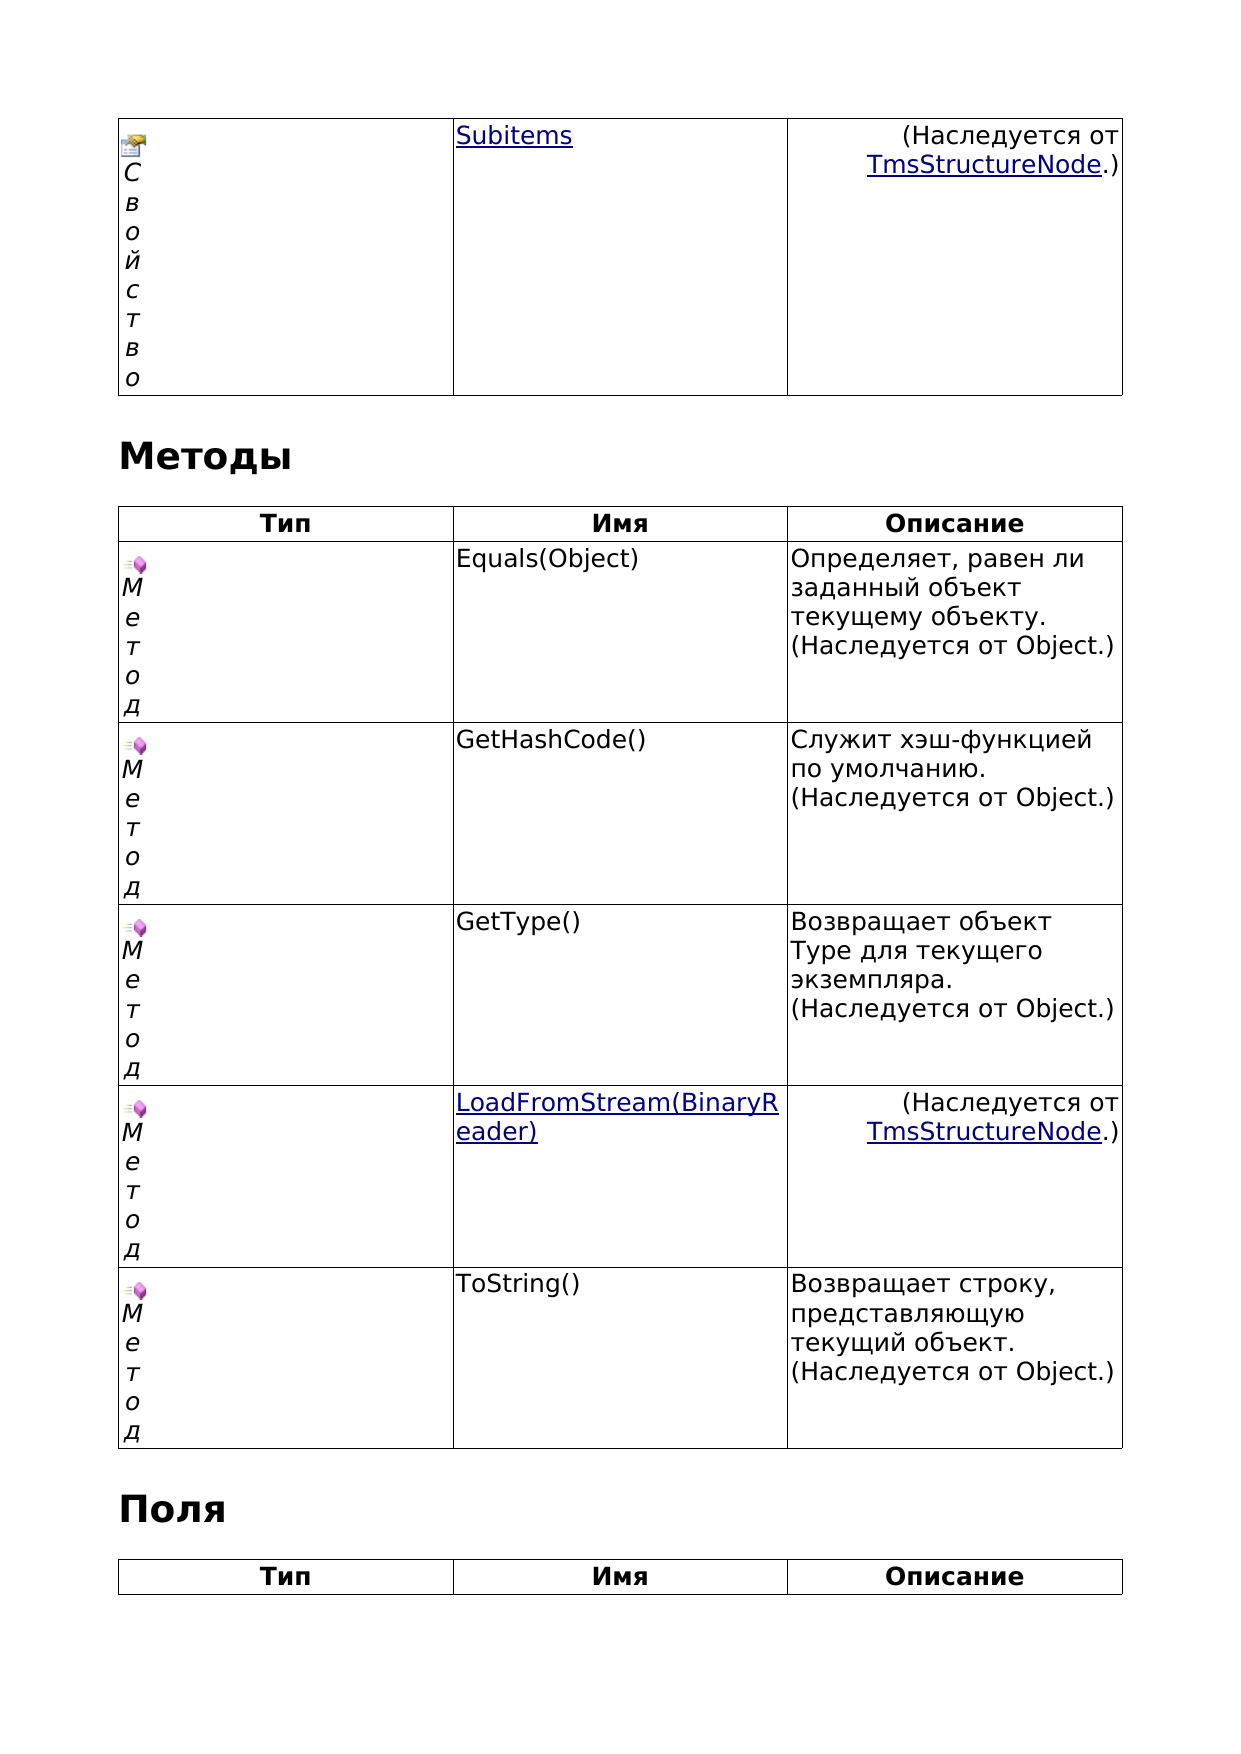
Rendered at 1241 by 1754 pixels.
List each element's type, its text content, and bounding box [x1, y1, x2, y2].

table_cell [119, 905, 453, 1085]
table_cell (Наследуется от TmsStructureNode.) [788, 119, 1122, 395]
table_header Описание [788, 507, 1122, 541]
picture [121, 737, 147, 755]
picture [121, 1282, 147, 1300]
table_cell [119, 723, 453, 904]
picture [121, 1100, 147, 1118]
table_cell (Наследуется от TmsStructureNode.) [788, 1086, 1122, 1267]
picture [121, 919, 147, 937]
table_header Имя [454, 1560, 787, 1594]
table_cell GetType() [454, 905, 787, 1085]
picture [121, 133, 147, 159]
table_cell LoadFromStream(BinaryReader) [454, 1086, 787, 1267]
table_header Имя [454, 507, 787, 541]
table_cell [119, 1086, 453, 1267]
table_cell Equals(Object) [454, 542, 787, 722]
table_cell ToString() [454, 1268, 787, 1448]
table_cell GetHashCode() [454, 723, 787, 904]
subtitle Методы [118, 435, 1122, 478]
table_cell Возвращает объект Type для текущего экземпляра. (Наследуется от Object.) [788, 905, 1122, 1085]
table_cell [119, 119, 453, 395]
table_cell Возвращает строку, представляющую текущий объект. (Наследуется от Object.) [788, 1268, 1122, 1448]
table_header Описание [788, 1560, 1122, 1594]
table_cell [119, 542, 453, 722]
table_cell Определяет, равен ли заданный объект текущему объекту. (Наследуется от Object.) [788, 542, 1122, 722]
table_cell [119, 1268, 453, 1448]
table_header Тип [119, 1560, 453, 1594]
table_cell Subitems [454, 119, 787, 395]
table_cell Служит хэш-функцией по умолчанию. (Наследуется от Object.) [788, 723, 1122, 904]
picture [121, 556, 147, 574]
subtitle Поля [118, 1488, 1122, 1532]
table_header Тип [119, 507, 453, 541]
